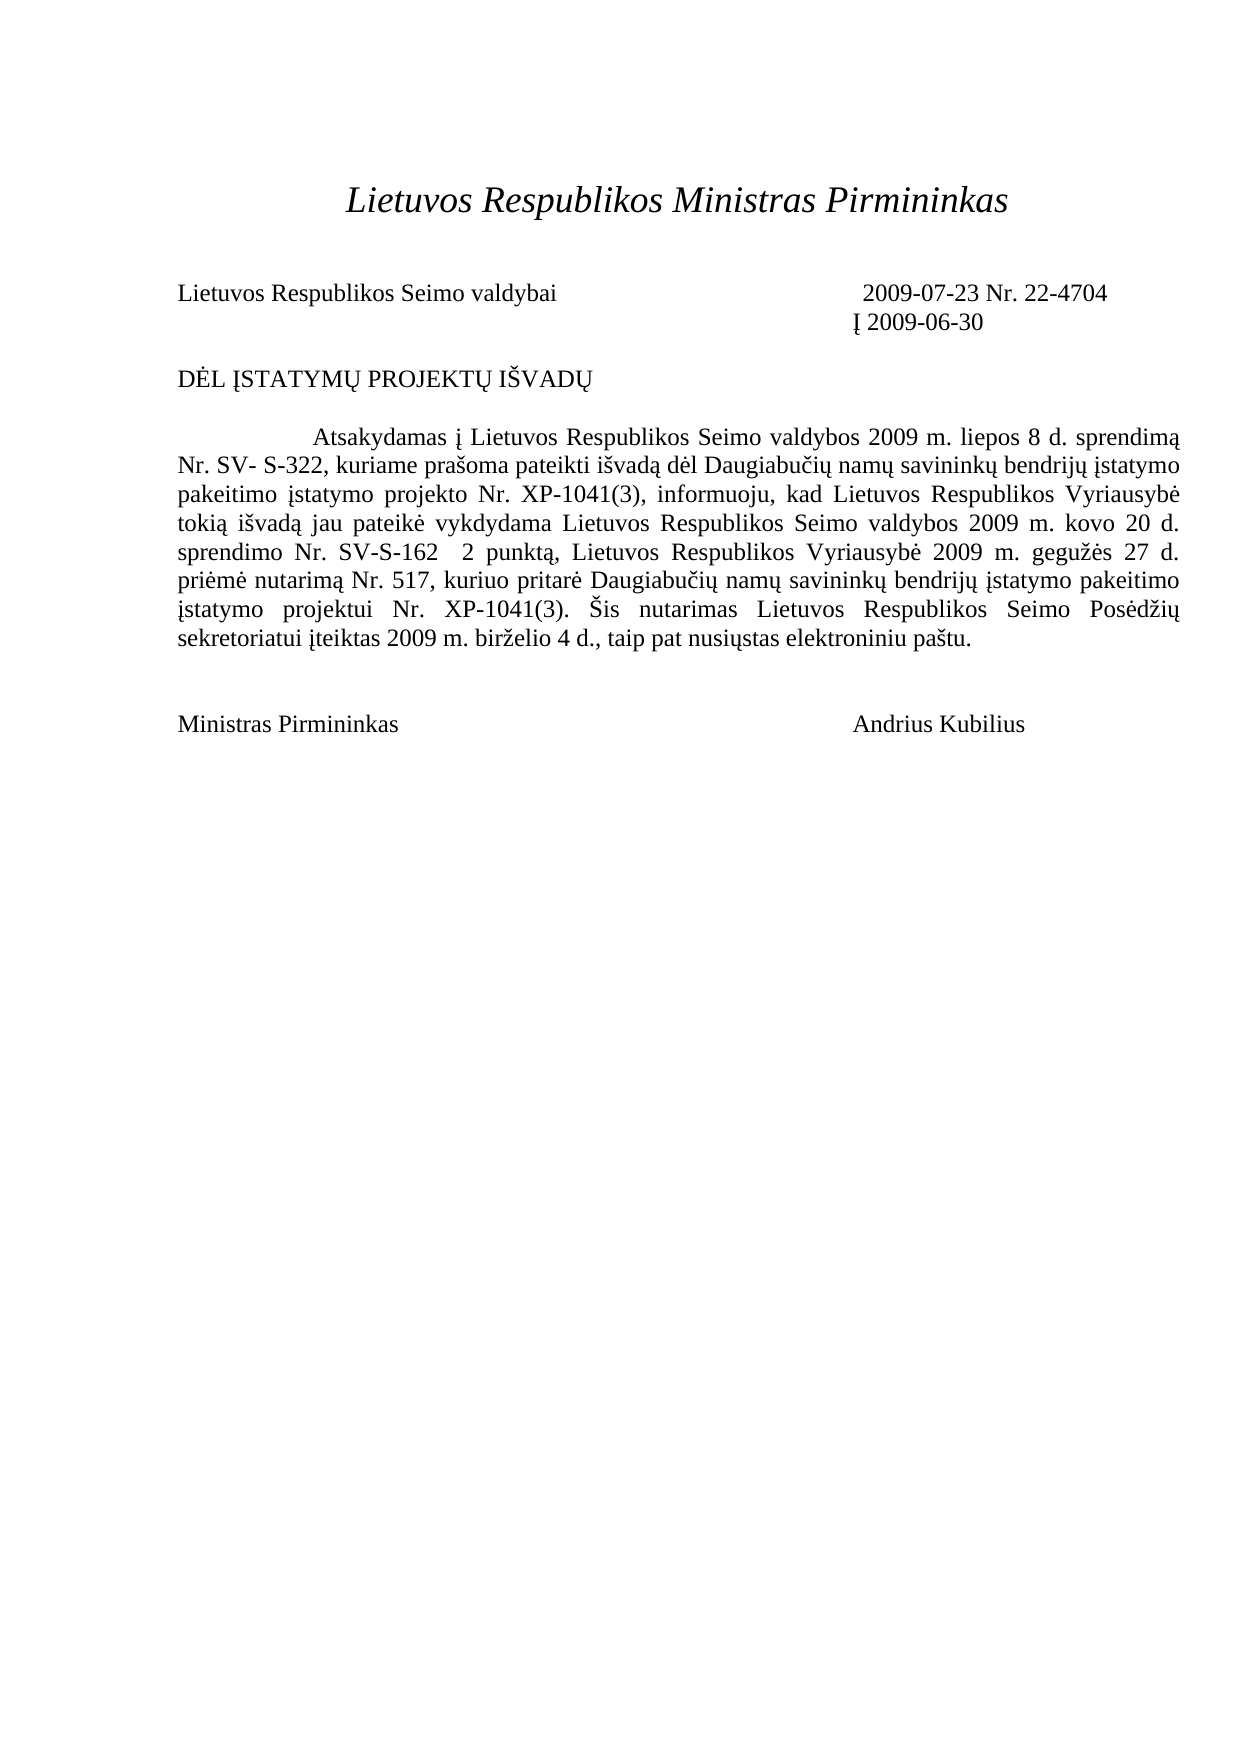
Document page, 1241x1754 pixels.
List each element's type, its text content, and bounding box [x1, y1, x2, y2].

text Į 2009-06-30 [717, 307, 1181, 335]
text Lietuvos Respublikos Ministras Pirmininkas [177, 177, 1181, 220]
text DĖL ĮSTATYMŲ PROJEKTŲ IŠVADŲ [177, 364, 1181, 393]
text Lietuvos Respublikos Seimo valdybai 2009-07-23 Nr. 22-4704 [177, 278, 1181, 307]
text Atsakydamas į Lietuvos Respublikos Seimo valdybos 2009 m. liepos 8 d. sprendimą Nr. SV- S-322, kuriame prašoma pateikti išvadą dėl Daugiabučių namų savininkų bendrijų įstatymo pakeitimo įstatymo projekto Nr. XP-1041(3), informuoju, kad Lietuvos Respublikos Vyriausybė tokią išvadą jau pateikė vykdydama Lietuvos Respublikos Seimo valdybos 2009 m. kovo 20 d. sprendimo Nr. SV-S-162 2 punktą, Lietuvos Respublikos Vyriausybė 2009 m. gegužės 27 d. priėmė nutarimą Nr. 517, kuriuo pritarė Daugiabučių namų savininkų bendrijų įstatymo pakeitimo įstatymo projektui Nr. XP-1041(3). Šis nutarimas Lietuvos Respublikos Seimo Posėdžių sekretoriatui įteiktas 2009 m. birželio 4 d., taip pat nusiųstas elektroniniu paštu. [177, 422, 1181, 652]
text Ministras Pirmininkas Andrius Kubilius [177, 709, 1181, 738]
